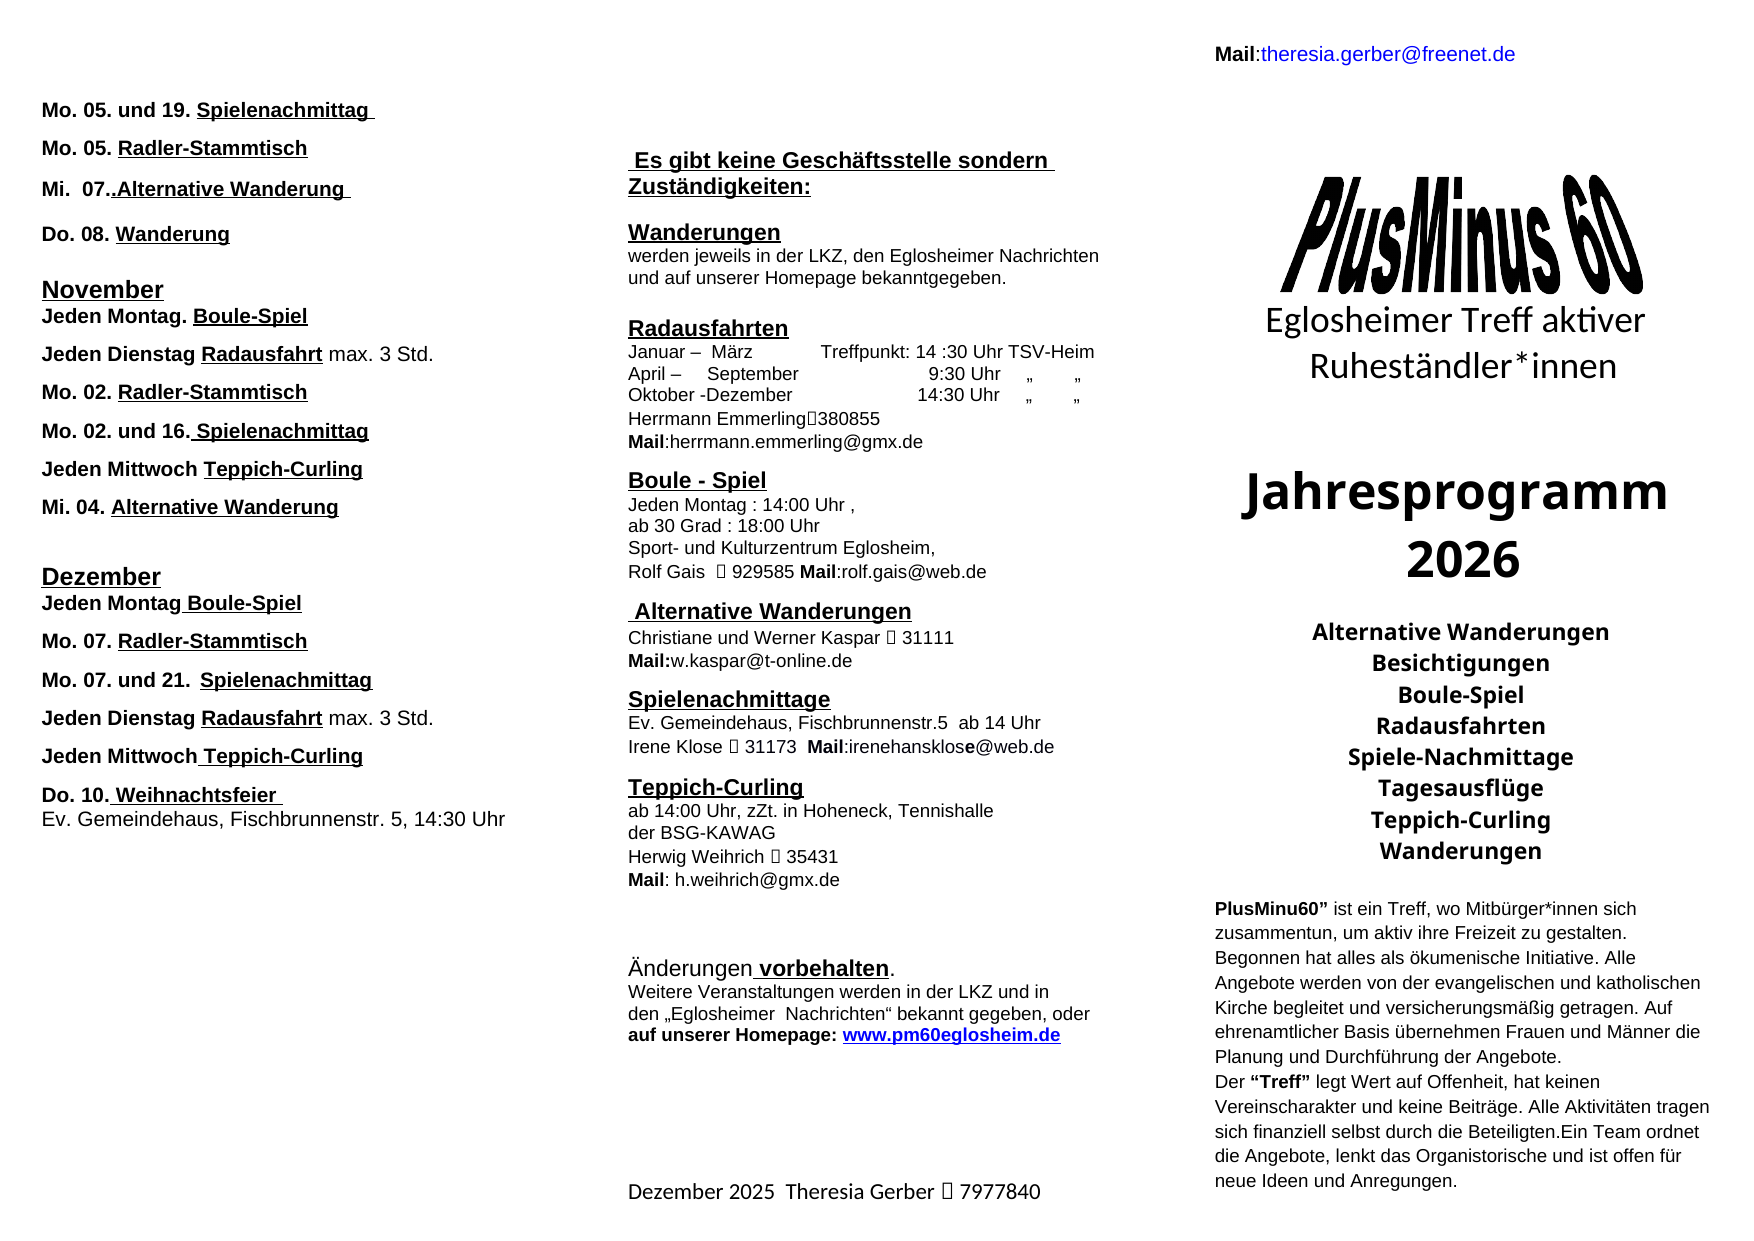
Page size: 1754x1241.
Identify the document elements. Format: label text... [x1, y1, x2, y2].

text Teppich-Curling [628, 773, 1126, 800]
subtitle Mi. 07..Alternative Wanderung [41, 176, 539, 200]
text die Angebote, lenkt das Organistorische und ist offen für neue Ideen und Anregungen. [1214, 1145, 1713, 1192]
text der BSG-KAWAG [628, 821, 1126, 843]
text Mo. 07. und 21. Spielenachmittag [41, 668, 539, 692]
subtitle Jeden Dienstag Radausfahrt max. 3 Std. [41, 342, 539, 366]
text Radausfahrten [628, 314, 1126, 341]
text Oktober -Dezember 14:30 Uhr „ „ [628, 384, 1126, 406]
subtitle ab 30 Grad : 18:00 Uhr [628, 515, 1126, 536]
subtitle Alternative Wanderungen [628, 598, 1126, 624]
text Dezember [41, 562, 539, 591]
text Ev. Gemeindehaus, Fischbrunnenstr. 5, 14:30 Uhr [41, 807, 539, 831]
subtitle Irene Klose  31173 Mail:irenehansklose@web.de [628, 734, 1126, 759]
subtitle Mail:w.kaspar@t-online.de [628, 650, 1126, 671]
subtitle November [41, 275, 539, 303]
text Dezember 2025 Theresia Gerber  7977840 [628, 1175, 1126, 1206]
text den „Eglosheimer Nachrichten“ bekannt gegeben, oder [628, 1003, 1126, 1024]
text auf unserer Homepage: www.pm60eglosheim.de [628, 1024, 1126, 1046]
subtitle Jeden Montag Boule-Spiel [41, 591, 539, 615]
text Jahresprogramm [1214, 456, 1713, 524]
subtitle Ev. Gemeindehaus, Fischbrunnenstr.5 ab 14 Uhr [628, 712, 1126, 734]
subtitle Christiane und Werner Kaspar  31111 [628, 624, 1126, 650]
text Jeden Dienstag Radausfahrt max. 3 Std. [41, 706, 539, 730]
subtitle Sport- und Kulturzentrum Eglosheim, [628, 536, 1126, 558]
subtitle Jeden Montag : 14:00 Uhr , [628, 493, 1126, 515]
text Januar – März Treffpunkt: 14 :30 Uhr TSV-Heim [628, 341, 1126, 362]
text PlusMinu60” ist ein Treff, wo Mitbürger*innen sich zusammentun, um aktiv ihre Freizeit zu gestalten. Begonnen hat alles als ökumenische Initiative. Alle Angebote werden von der evangelischen und katholischen Kirche begleitet und versicherungsmäßig getragen. Auf ehrenamtlicher Basis übernehmen Frauen und Männer die Planung und Durchführung der Angebote. [1214, 897, 1713, 1068]
text 2026 [1214, 524, 1713, 592]
text Mo. 05. und 19. Spielenachmittag [41, 97, 539, 121]
subtitle Rolf Gais  929585 Mail:rolf.gais@web.de [628, 558, 1126, 583]
text Herrmann Emmerling380855 Mail:herrmann.emmerling@gmx.de [628, 406, 1126, 453]
text werden jeweils in der LKZ, den Eglosheimer Nachrichten und auf unserer Homepage bekanntgegeben. [628, 245, 1126, 288]
text Mail: h.weihrich@gmx.de [628, 868, 1126, 890]
text April – September 9:30 Uhr „ „ [628, 362, 1126, 384]
subtitle Mo. 02. Radler-Stammtisch [41, 380, 539, 404]
subtitle Es gibt keine Geschäftsstelle sondern Zuständigkeiten: [628, 147, 1126, 199]
picture [1255, 137, 1672, 297]
text Der “Treff” legt Wert auf Offenheit, hat keinen Vereinscharakter und keine Beiträge. Alle Aktivitäten tragen sich finanziell selbst durch die Beteiligten.Ein Team ordnet [1214, 1071, 1713, 1142]
subtitle Jeden Montag. Boule-Spiel [41, 303, 539, 327]
text Eglosheimer Treff aktiver [1214, 137, 1713, 342]
text Boule - Spiel [628, 467, 1126, 493]
text Do. 10. Weihnachtsfeier [41, 783, 539, 807]
text Mo. 07. Radler-Stammtisch [41, 629, 539, 653]
text Jeden Mittwoch Teppich-Curling [41, 744, 539, 768]
table_header Alternative Wanderungen Besichtigungen Boule-Spiel Radausfahrten Spiele-Nachmittage Tagesausflüge Teppich-Curling Wanderungen [1213, 592, 1709, 866]
subtitle Jeden Mittwoch Teppich-Curling [41, 457, 539, 481]
subtitle Wanderungen [628, 219, 1126, 245]
text Herwig Weihrich  35431 [628, 843, 1126, 868]
text Do. 08. Wanderung [41, 222, 539, 246]
text Ruheständler*innen [1214, 342, 1713, 388]
text Mo. 05. Radler-Stammtisch [41, 136, 539, 160]
text Weitere Veranstaltungen werden in der LKZ und in [628, 981, 1126, 1003]
subtitle Mi. 04. Alternative Wanderung [41, 495, 539, 519]
subtitle Spielenachmittage [628, 686, 1126, 712]
subtitle Mo. 02. und 16. Spielenachmittag [41, 418, 539, 442]
text ab 14:00 Uhr, zZt. in Hoheneck, Tennishalle [628, 800, 1126, 821]
table_cell [1213, 866, 1709, 897]
text Mail:theresia.gerber@freenet.de [1214, 41, 1713, 65]
text Änderungen vorbehalten. [628, 955, 1126, 981]
